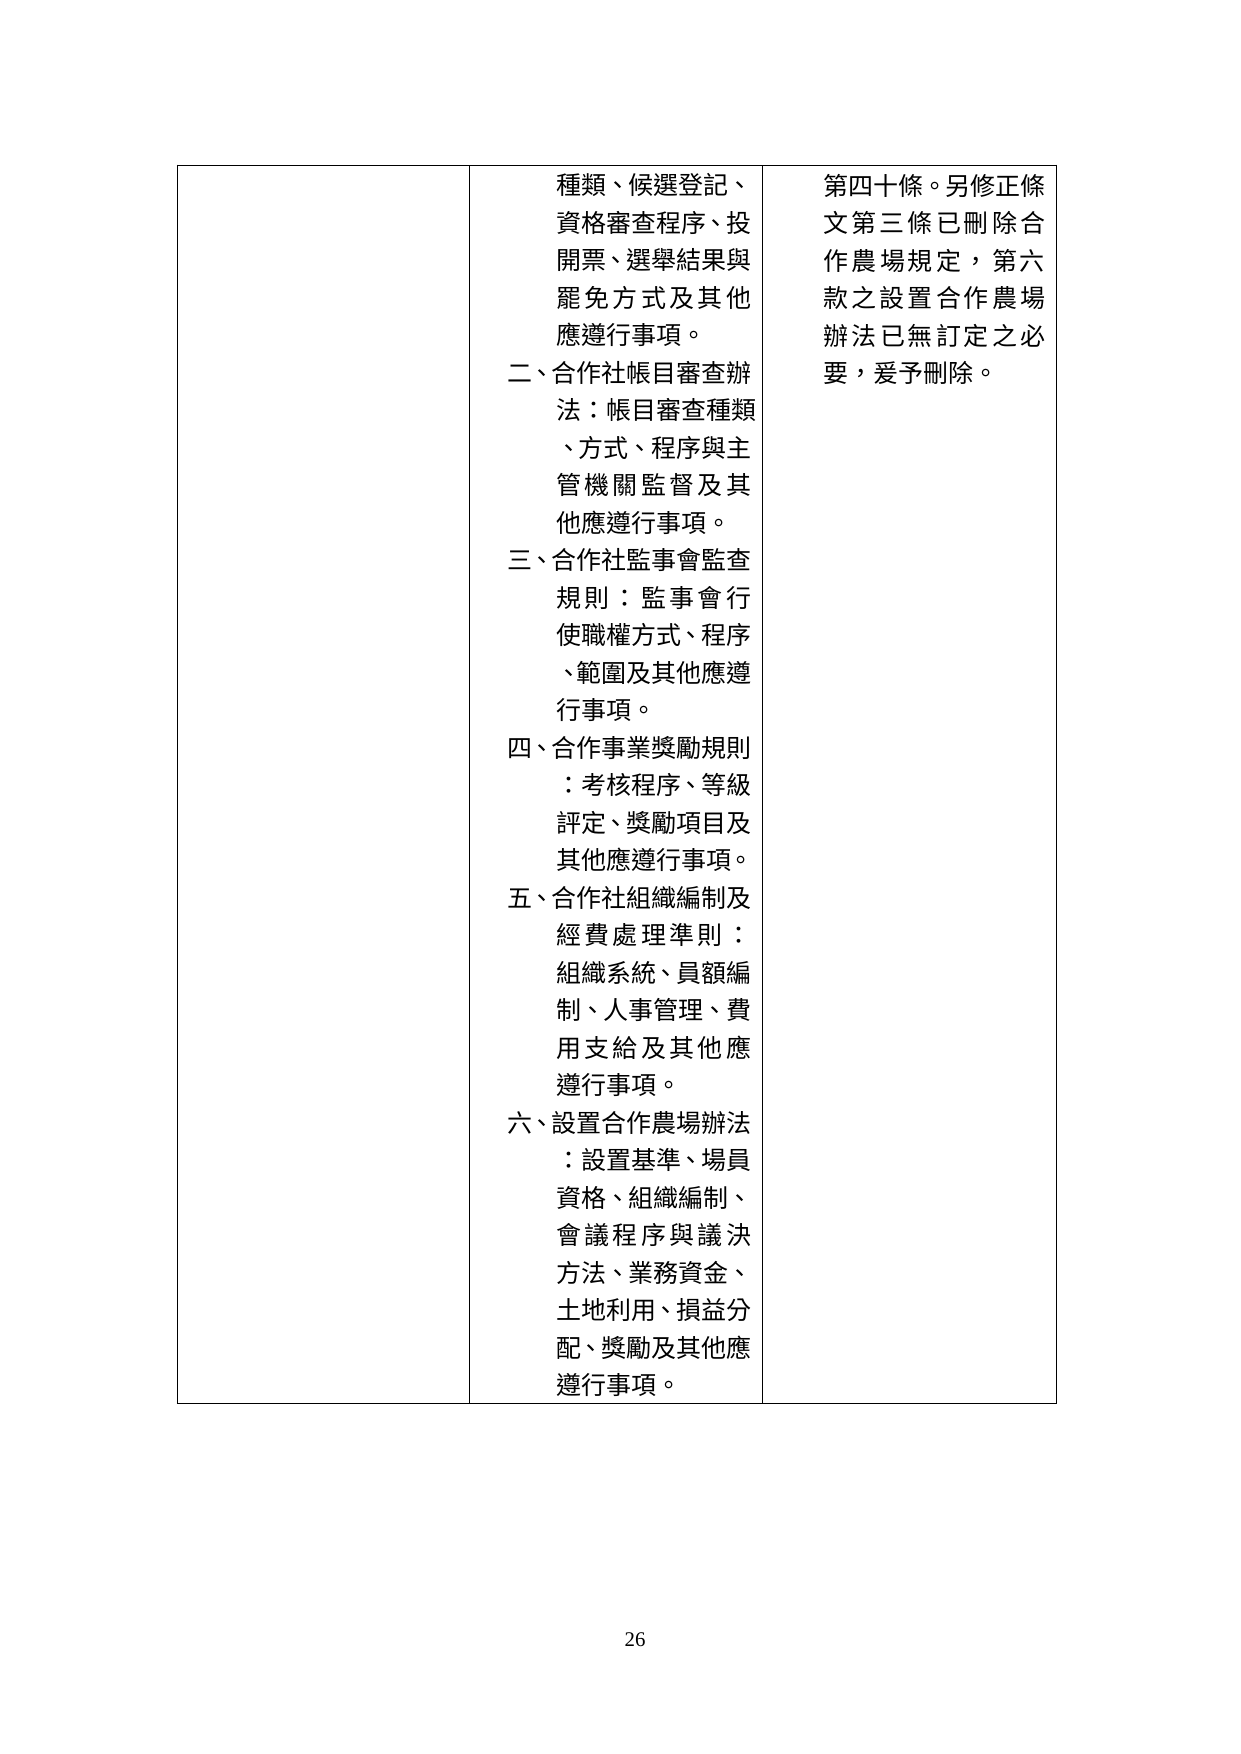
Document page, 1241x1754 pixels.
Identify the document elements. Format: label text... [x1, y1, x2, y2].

table_cell 種類、候選登記、資格審查程序、投開票、選舉結果與罷免方式及其他應遵行事項。 二、合作社帳目審查辦法：帳目審查種類、方式、程序與主管機關監督及其他應遵行事項。 三、合作社監事會監查規則：監事會行使職權方式、程序、範圍及其他應遵行事項。 四、合作事業獎勵規則：考核程序、等級評定、獎勵項目及其他應遵行事項。 五、合作社組織編制及經費處理準則：組織系統、員額編制、人事管理、費用支給及其他應遵行事項。 六、設置合作農場辦法：設置基準、場員資格、組織編制、會議程序與議決方法、業務資金、土地利用、損益分配、獎勵及其他應遵行事項。 [470, 166, 762, 1403]
table_cell [178, 166, 469, 1403]
table_cell 第四十條。另修正條文第三條已刪除合作農場規定，第六款之設置合作農場辦法已無訂定之必要，爰予刪除。 [763, 166, 1056, 1403]
